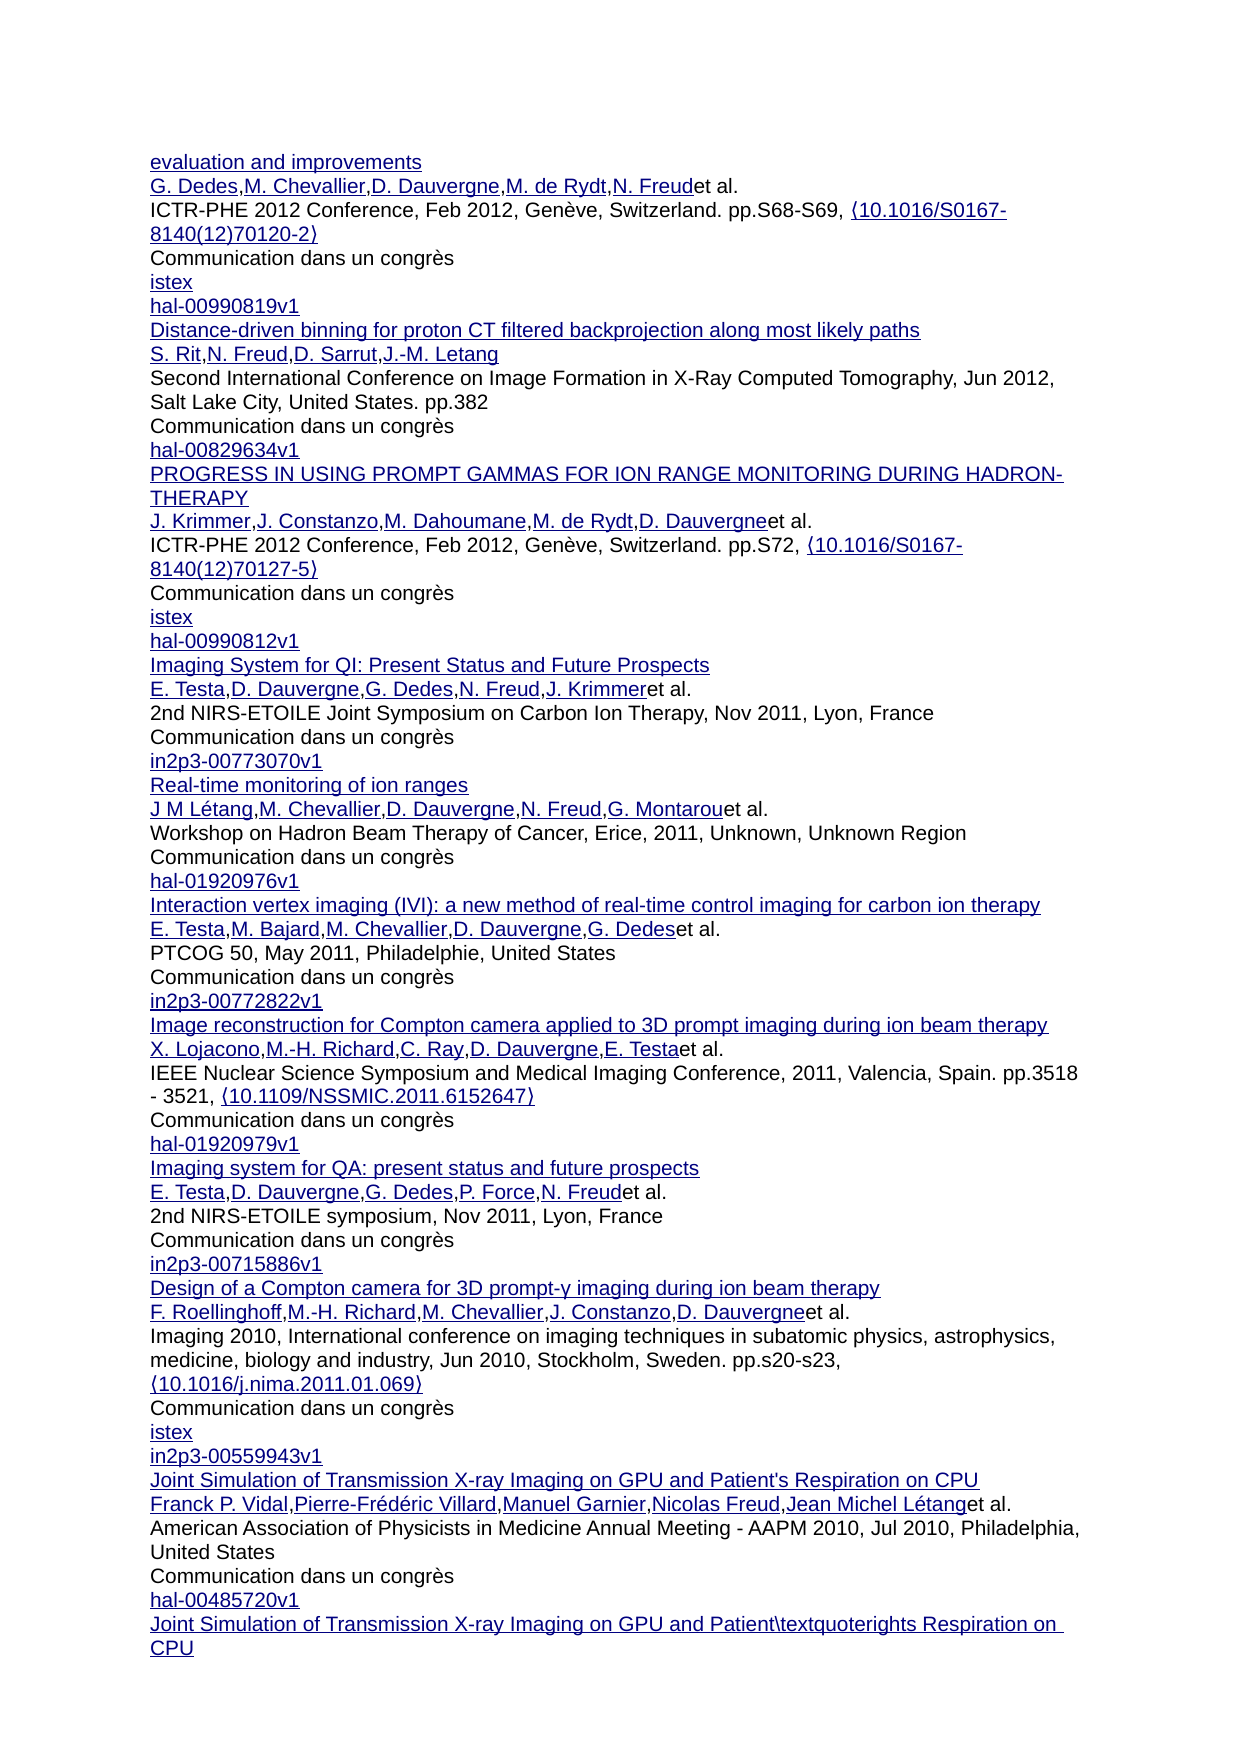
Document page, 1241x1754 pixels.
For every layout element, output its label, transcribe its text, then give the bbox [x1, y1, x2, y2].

table_cell Real-time monitoring of ion ranges J M Létang,M. Chevallier,D. Dauvergne,N. Freud,G. Montarouet al. Workshop on Hadron Beam Therapy of Cancer, Erice, 2011, Unknown, Unknown Region Communication dans un congrès hal-01920976v1 [150, 773, 1090, 893]
table_cell evaluation and improvements G. Dedes,M. Chevallier,D. Dauvergne,M. de Rydt,N. Freudet al. ICTR-PHE 2012 Conference, Feb 2012, Genève, Switzerland. pp.S68-S69, ⟨10.1016/S0167-8140(12)70120-2⟩ Communication dans un congrès istex hal-00990819v1 [150, 150, 1090, 318]
table_cell Distance-driven binning for proton CT filtered backprojection along most likely paths S. Rit,N. Freud,D. Sarrut,J.-M. Letang Second International Conference on Image Formation in X-Ray Computed Tomography, Jun 2012, Salt Lake City, United States. pp.382 Communication dans un congrès hal-00829634v1 [150, 318, 1090, 461]
table_cell Design of a Compton camera for 3D prompt-γ imaging during ion beam therapy F. Roellinghoff,M.-H. Richard,M. Chevallier,J. Constanzo,D. Dauvergneet al. Imaging 2010, International conference on imaging techniques in subatomic physics, astrophysics, medicine, biology and industry, Jun 2010, Stockholm, Sweden. pp.s20-s23, ⟨10.1016/j.nima.2011.01.069⟩ Communication dans un congrès istex in2p3-00559943v1 [150, 1276, 1090, 1468]
table_cell Joint Simulation of Transmission X-ray Imaging on GPU and Patient's Respiration on CPU Franck P. Vidal,Pierre-Frédéric Villard,Manuel Garnier,Nicolas Freud,Jean Michel Létanget al. American Association of Physicists in Medicine Annual Meeting - AAPM 2010, Jul 2010, Philadelphia, United States Communication dans un congrès hal-00485720v1 [150, 1468, 1090, 1611]
table_cell Image reconstruction for Compton camera applied to 3D prompt imaging during ion beam therapy X. Lojacono,M.-H. Richard,C. Ray,D. Dauvergne,E. Testaet al. IEEE Nuclear Science Symposium and Medical Imaging Conference, 2011, Valencia, Spain. pp.3518 - 3521, ⟨10.1109/NSSMIC.2011.6152647⟩ Communication dans un congrès hal-01920979v1 [150, 1013, 1090, 1156]
table_cell Joint Simulation of Transmission X-ray Imaging on GPU and Patient\textquoterights Respiration on CPU [150, 1611, 1090, 1659]
table_cell Imaging system for QA: present status and future prospects E. Testa,D. Dauvergne,G. Dedes,P. Force,N. Freudet al. 2nd NIRS-ETOILE symposium, Nov 2011, Lyon, France Communication dans un congrès in2p3-00715886v1 [150, 1156, 1090, 1276]
table_cell Imaging System for QI: Present Status and Future Prospects E. Testa,D. Dauvergne,G. Dedes,N. Freud,J. Krimmeret al. 2nd NIRS-ETOILE Joint Symposium on Carbon Ion Therapy, Nov 2011, Lyon, France Communication dans un congrès in2p3-00773070v1 [150, 653, 1090, 773]
table_cell PROGRESS IN USING PROMPT GAMMAS FOR ION RANGE MONITORING DURING HADRON-THERAPY J. Krimmer,J. Constanzo,M. Dahoumane,M. de Rydt,D. Dauvergneet al. ICTR-PHE 2012 Conference, Feb 2012, Genève, Switzerland. pp.S72, ⟨10.1016/S0167-8140(12)70127-5⟩ Communication dans un congrès istex hal-00990812v1 [150, 461, 1090, 653]
table_cell Interaction vertex imaging (IVI): a new method of real-time control imaging for carbon ion therapy E. Testa,M. Bajard,M. Chevallier,D. Dauvergne,G. Dedeset al. PTCOG 50, May 2011, Philadelphie, United States Communication dans un congrès in2p3-00772822v1 [150, 893, 1090, 1012]
